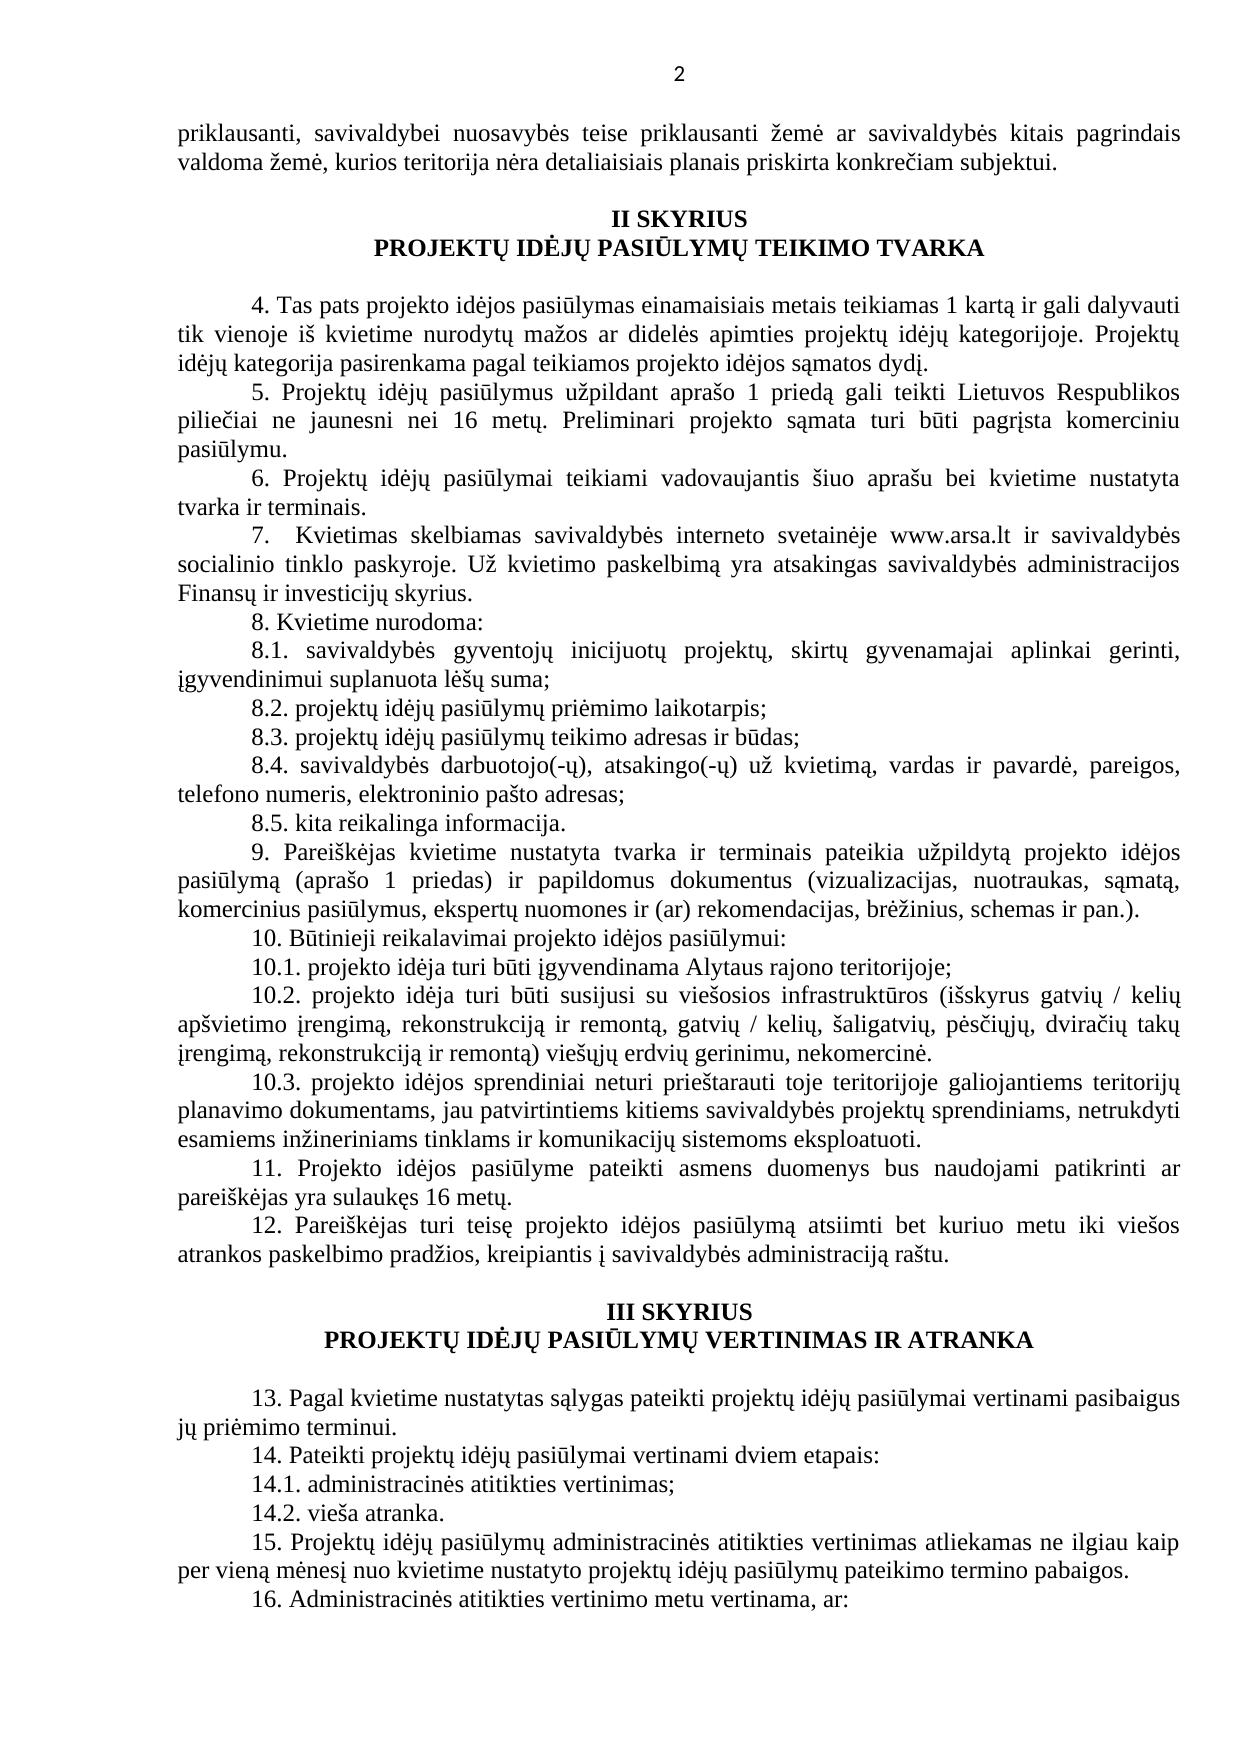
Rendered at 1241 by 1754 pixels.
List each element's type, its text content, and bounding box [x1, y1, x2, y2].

text 7. Kvietimas skelbiamas savivaldybės interneto svetainėje www.arsa.lt ir savivaldybės socialinio tinklo paskyroje. Už kvietimo paskelbimą yra atsakingas savivaldybės administracijos Finansų ir investicijų skyrius. [177, 521, 1181, 607]
text 14.2. vieša atranka. [177, 1498, 1181, 1527]
text 15. Projektų idėjų pasiūlymų administracinės atitikties vertinimas atliekamas ne ilgiau kaip per vieną mėnesį nuo kvietime nustatyto projektų idėjų pasiūlymų pateikimo termino pabaigos. [177, 1527, 1181, 1584]
text 10.1. projekto idėja turi būti įgyvendinama Alytaus rajono teritorijoje; [177, 952, 1181, 981]
text 9. Pareiškėjas kvietime nustatyta tvarka ir terminais pateikia užpildytą projekto idėjos pasiūlymą (aprašo 1 priedas) ir papildomus dokumentus (vizualizacijas, nuotraukas, sąmatą, komercinius pasiūlymus, ekspertų nuomones ir (ar) rekomendacijas, brėžinius, schemas ir pan.). [177, 837, 1181, 923]
text PROJEKTŲ IDĖJŲ PASIŪLYMŲ TEIKIMO TVARKA [177, 233, 1181, 262]
text 10. Būtinieji reikalavimai projekto idėjos pasiūlymui: [177, 923, 1181, 952]
text 12. Pareiškėjas turi teisę projekto idėjos pasiūlymą atsiimti bet kuriuo metu iki viešos atrankos paskelbimo pradžios, kreipiantis į savivaldybės administraciją raštu. [177, 1211, 1181, 1268]
text 8.5. kita reikalinga informacija. [177, 808, 1181, 837]
text 5. Projektų idėjų pasiūlymus užpildant aprašo 1 priedą gali teikti Lietuvos Respublikos piliečiai ne jaunesni nei 16 metų. Preliminari projekto sąmata turi būti pagrįsta komerciniu pasiūlymu. [177, 377, 1181, 463]
text 4. Tas pats projekto idėjos pasiūlymas einamaisiais metais teikiamas 1 kartą ir gali dalyvauti tik vienoje iš kvietime nurodytų mažos ar didelės apimties projektų idėjų kategorijoje. Projektų idėjų kategorija pasirenkama pagal teikiamos projekto idėjos sąmatos dydį. [177, 291, 1181, 377]
text 8.2. projektų idėjų pasiūlymų priėmimo laikotarpis; [177, 693, 1181, 722]
text 8. Kvietime nurodoma: [177, 607, 1181, 636]
text 14.1. administracinės atitikties vertinimas; [177, 1469, 1181, 1498]
text 8.1. savivaldybės gyventojų inicijuotų projektų, skirtų gyvenamajai aplinkai gerinti, įgyvendinimui suplanuota lėšų suma; [177, 636, 1181, 693]
text 6. Projektų idėjų pasiūlymai teikiami vadovaujantis šiuo aprašu bei kvietime nustatyta tvarka ir terminais. [177, 463, 1181, 521]
text 10.3. projekto idėjos sprendiniai neturi prieštarauti toje teritorijoje galiojantiems teritorijų planavimo dokumentams, jau patvirtintiems kitiems savivaldybės projektų sprendiniams, netrukdyti esamiems inžineriniams tinklams ir komunikacijų sistemoms eksploatuoti. [177, 1067, 1181, 1153]
text 8.4. savivaldybės darbuotojo(-ų), atsakingo(-ų) už kvietimą, vardas ir pavardė, pareigos, telefono numeris, elektroninio pašto adresas; [177, 751, 1181, 808]
text 11. Projekto idėjos pasiūlyme pateikti asmens duomenys bus naudojami patikrinti ar pareiškėjas yra sulaukęs 16 metų. [177, 1153, 1181, 1211]
text II SKYRIUS [177, 204, 1181, 233]
text PROJEKTŲ IDĖJŲ PASIŪLYMŲ VERTINIMAS IR ATRANKA [177, 1326, 1181, 1354]
text III SKYRIUS [177, 1297, 1181, 1326]
text 13. Pagal kvietime nustatytas sąlygas pateikti projektų idėjų pasiūlymai vertinami pasibaigus jų priėmimo terminui. [177, 1383, 1181, 1441]
text 14. Pateikti projektų idėjų pasiūlymai vertinami dviem etapais: [177, 1441, 1181, 1469]
text 16. Administracinės atitikties vertinimo metu vertinama, ar: [177, 1584, 1181, 1613]
text 8.3. projektų idėjų pasiūlymų teikimo adresas ir būdas; [177, 722, 1181, 751]
text priklausanti, savivaldybei nuosavybės teise priklausanti žemė ar savivaldybės kitais pagrindais valdoma žemė, kurios teritorija nėra detaliaisiais planais priskirta konkrečiam subjektui. [177, 118, 1181, 176]
text 10.2. projekto idėja turi būti susijusi su viešosios infrastruktūros (išskyrus gatvių / kelių apšvietimo įrengimą, rekonstrukciją ir remontą, gatvių / kelių, šaligatvių, pėsčiųjų, dviračių takų įrengimą, rekonstrukciją ir remontą) viešųjų erdvių gerinimu, nekomercinė. [177, 981, 1181, 1067]
